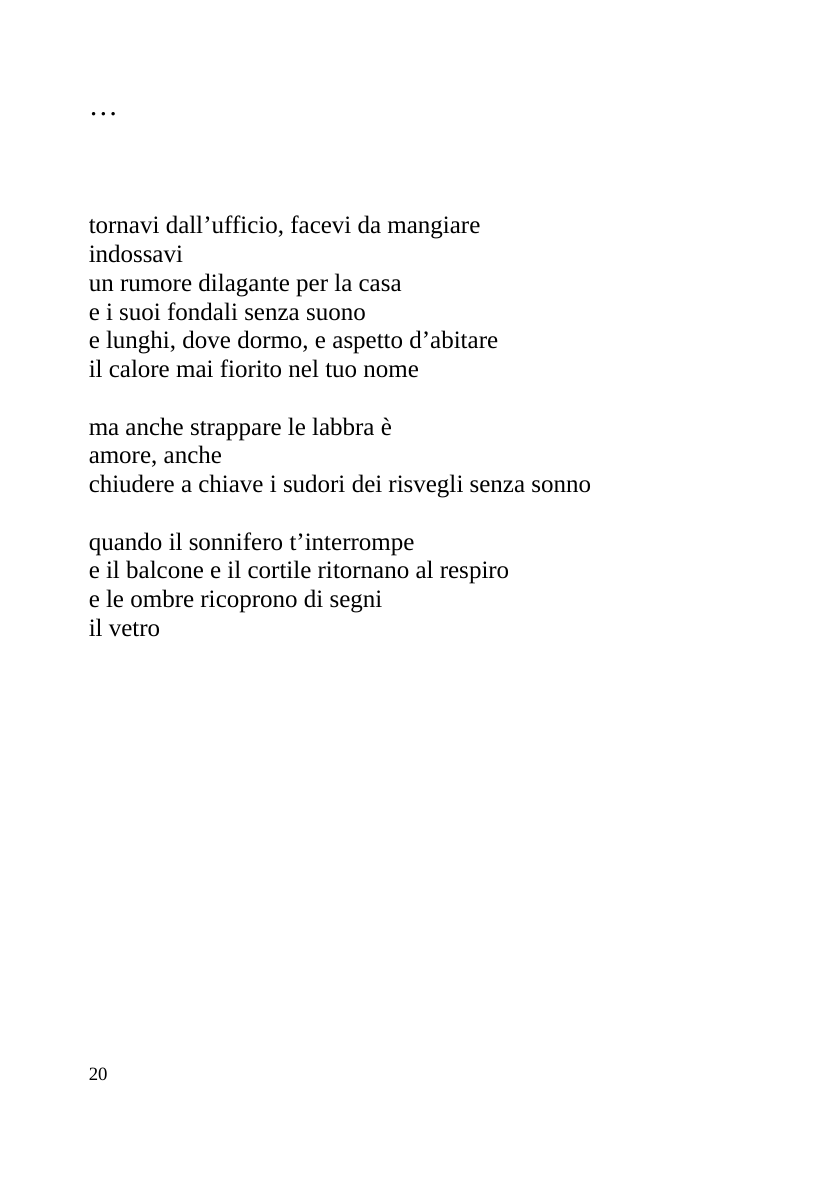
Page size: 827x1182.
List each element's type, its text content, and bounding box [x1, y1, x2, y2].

text il vetro [88, 613, 738, 642]
text amore, anche [88, 441, 738, 469]
text quando il sonnifero t’interrompe [88, 527, 738, 556]
text chiudere a chiave i sudori dei risvegli senza sonno [88, 469, 738, 498]
text un rumore dilagante per la casa [88, 268, 738, 297]
text e lunghi, dove dormo, e aspetto d’abitare [88, 326, 738, 354]
text … [88, 88, 738, 122]
text il calore mai fiorito nel tuo nome [88, 354, 738, 383]
text tornavi dall’ufficio, facevi da mangiare [88, 211, 738, 239]
text indossavi [88, 239, 738, 268]
text e le ombre ricoprono di segni [88, 584, 738, 613]
text ma anche strappare le labbra è [88, 412, 738, 441]
text e il balcone e il cortile ritornano al respiro [88, 556, 738, 584]
text e i suoi fondali senza suono [88, 297, 738, 326]
